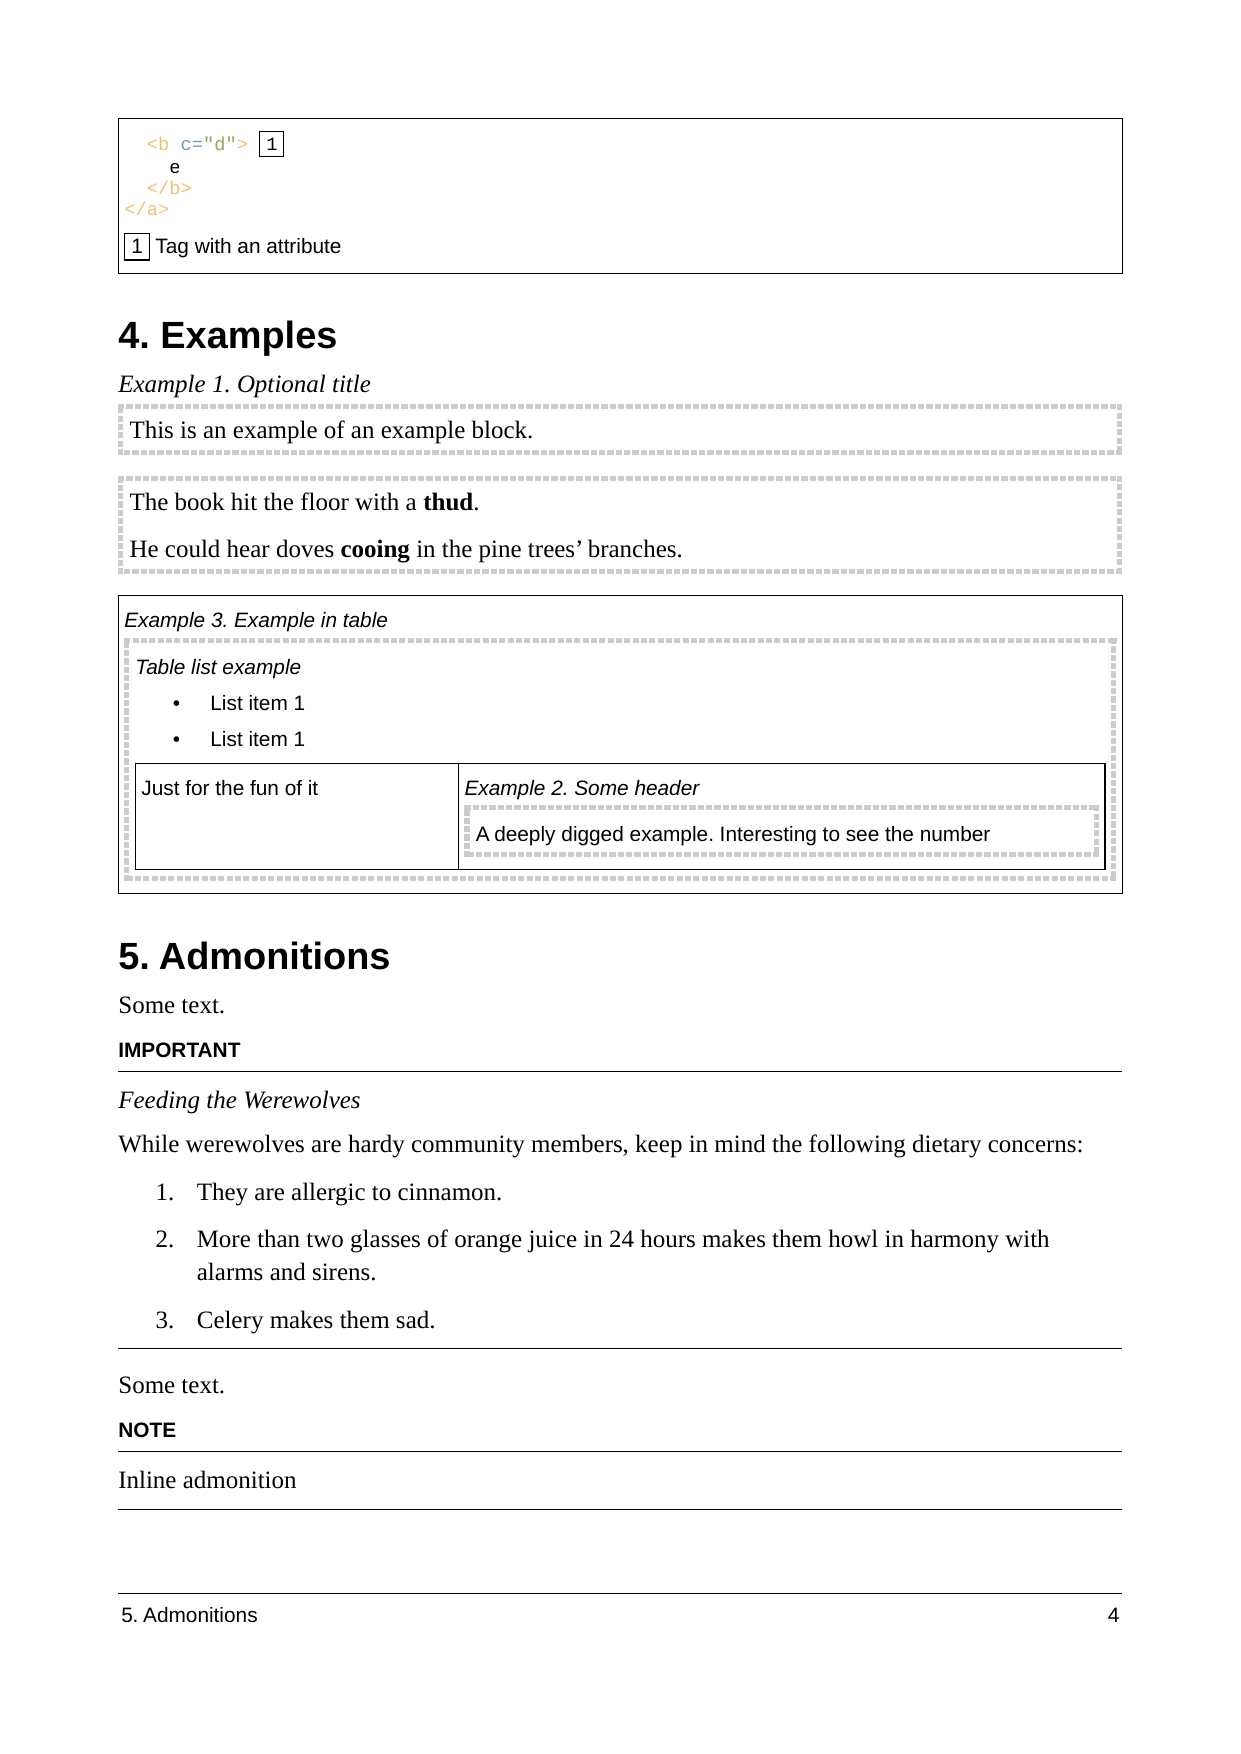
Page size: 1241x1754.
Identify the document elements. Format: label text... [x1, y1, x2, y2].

subtitle Note [118, 1418, 1122, 1451]
subtitle Important [118, 1038, 1122, 1071]
subtitle 4. Examples [118, 313, 1122, 357]
subtitle 5. Admonitions [118, 934, 1122, 978]
text Some text. [118, 1370, 1122, 1399]
list They are allergic to cinnamon. [155, 1177, 1122, 1206]
table_header Just for the fun of it [136, 764, 458, 869]
text Inline admonition [118, 1466, 1122, 1494]
text This is an example of an example block. [129, 415, 1111, 444]
list More than two glasses of orange juice in 24 hours makes them howl in harmony with alarms and sirens. [155, 1224, 1122, 1286]
table_header Example 2. Some header [459, 764, 1104, 869]
text Example 1. Optional title [118, 369, 1122, 398]
text The book hit the floor with a thud. [129, 487, 1111, 516]
table_header Example 3. Example in table [119, 596, 1122, 893]
list Celery makes them sad. [155, 1305, 1122, 1334]
text While werewolves are hardy community members, keep in mind the following dietary concerns: [118, 1129, 1122, 1158]
table_header <b c="d"> 1 e </b> </a> 1 Tag with an attribute [119, 119, 1122, 272]
text Feeding the Werewolves [118, 1086, 1122, 1114]
text He could hear doves cooing in the pine trees’ branches. [129, 534, 1111, 563]
text Some text. [118, 990, 1122, 1019]
